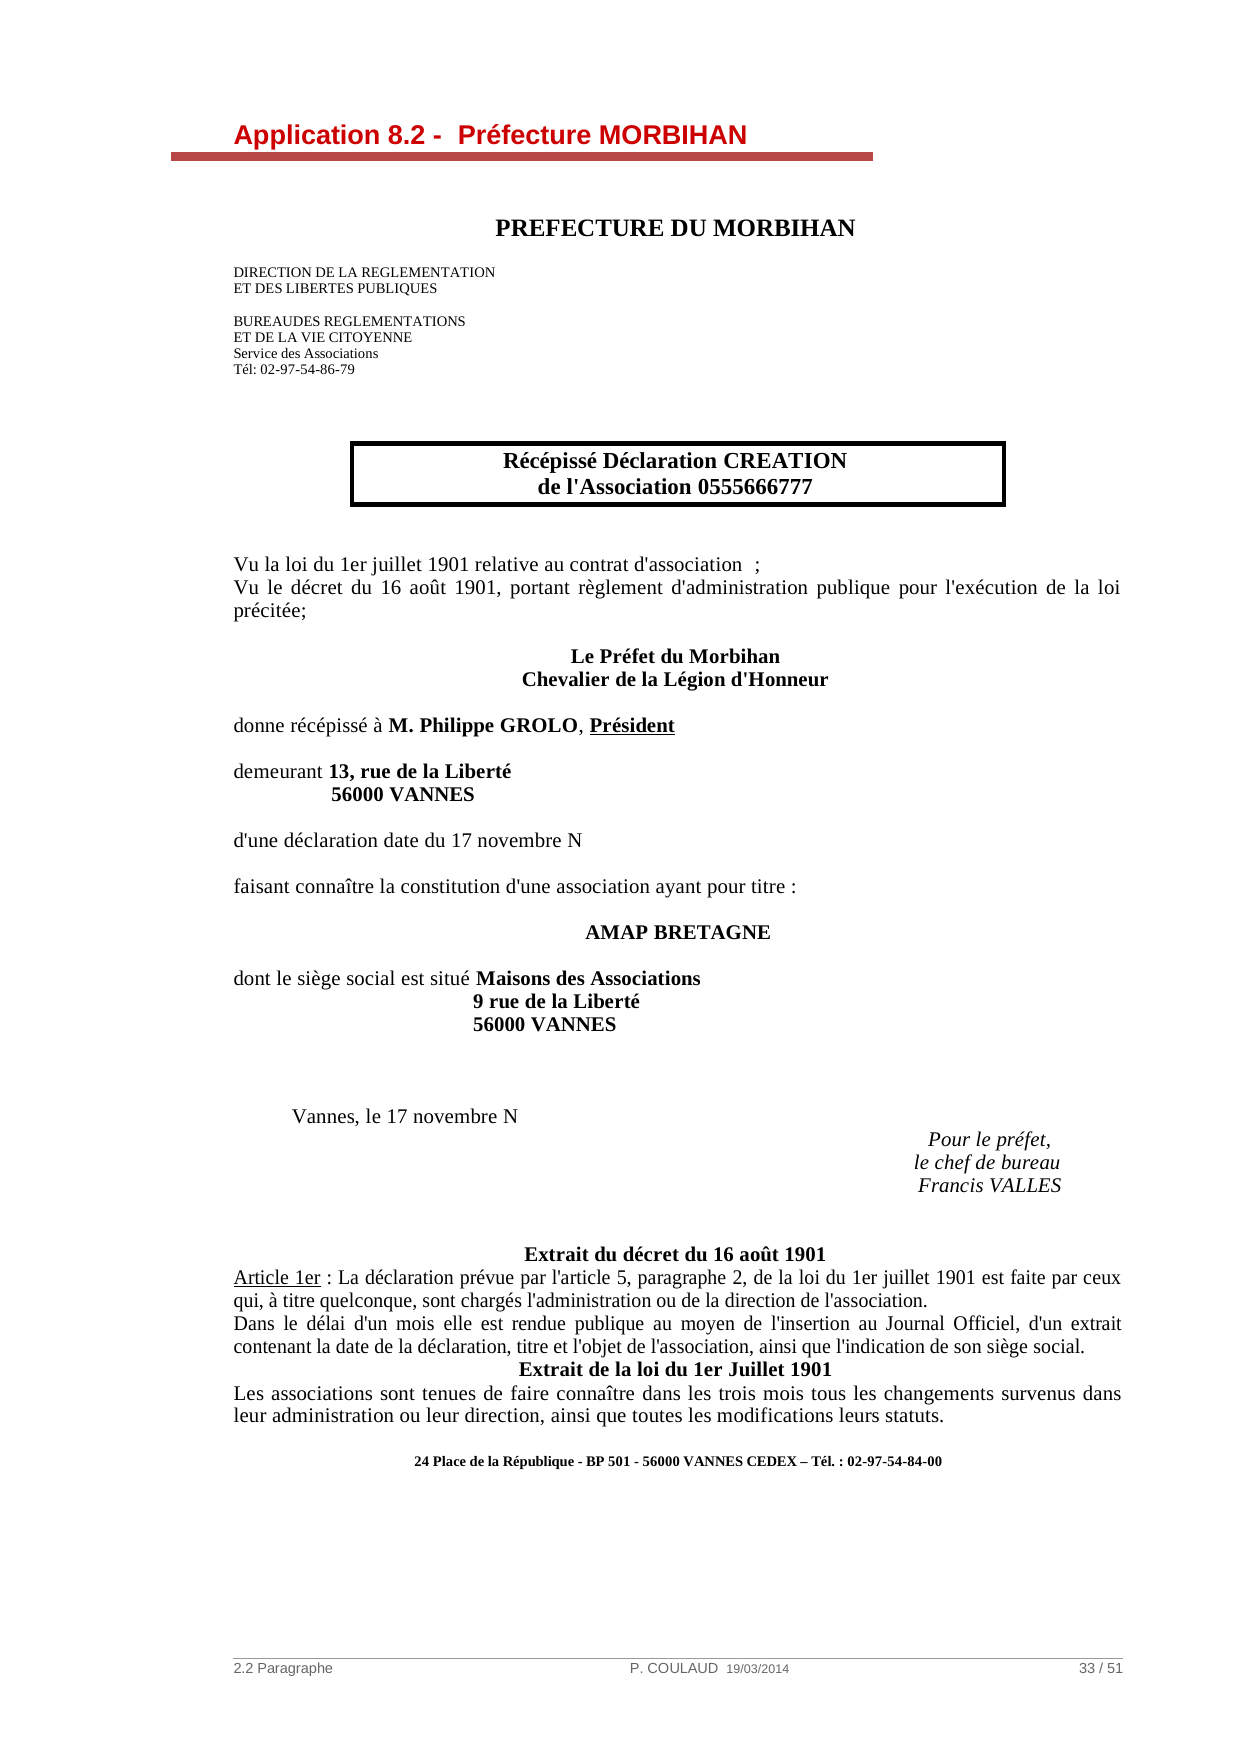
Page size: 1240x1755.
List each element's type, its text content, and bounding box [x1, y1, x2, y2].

text le chef de bureau [858, 1151, 1123, 1174]
text BUREAUDES REGLEMENTATIONS [233, 313, 1123, 329]
text ET DES LIBERTES PUBLIQUES [233, 281, 1123, 297]
text Service des Associations [233, 345, 1123, 361]
text Vu la loi du 1er juillet 1901 relative au contrat d'association ; [233, 553, 1123, 576]
text dont le siège social est situé Maisons des Associations 9 rue de la Liberté 56000 VANNES [233, 967, 1123, 1036]
text Extrait de la loi du 1er Juillet 1901 [233, 1358, 1123, 1381]
text Tél: 02-97-54-86-79 [233, 361, 1123, 377]
text PREFECTURE DU MORBIHAN [233, 214, 1123, 242]
text AMAP BRETAGNE [233, 921, 1123, 944]
text Pour le préfet, [858, 1128, 1123, 1151]
text Extrait du décret du 16 août 1901 [233, 1243, 1123, 1266]
text DIRECTION DE LA REGLEMENTATION [233, 265, 1123, 281]
text 24 Place de la République - BP 501 - 56000 VANNES CEDEX – Tél. : 02-97-54-84-00 [233, 1453, 1123, 1469]
text Les associations sont tenues de faire connaître dans les trois mois tous les changements survenus dans leur administration ou leur direction, ainsi que toutes les modifications leurs statuts. [233, 1381, 1123, 1427]
text demeurant 13, rue de la Liberté 56000 VANNES [233, 760, 1123, 806]
text Article 1er : La déclaration prévue par l'article 5, paragraphe 2, de la loi du 1er juillet 1901 est faite par ceux qui, à titre quelconque, sont chargés l'administration ou de la direction de l'association. [233, 1266, 1123, 1312]
text d'une déclaration date du 17 novembre N [233, 829, 1123, 852]
text Chevalier de la Légion d'Honneur [233, 668, 1123, 691]
text faisant connaître la constitution d'une association ayant pour titre : [233, 875, 1123, 898]
text ET DE LA VIE CITOYENNE [233, 329, 1123, 345]
text Récépissé Déclaration CREATION de l'Association 0555666777 [354, 446, 1002, 502]
subtitle Préfecture MORBIHAN [171, 117, 873, 152]
text Vu le décret du 16 août 1901, portant règlement d'administration publique pour l'exécution de la loi précitée; [233, 576, 1123, 622]
text Le Préfet du Morbihan [233, 645, 1123, 668]
text donne récépissé à M. Philippe GROLO, Président [233, 714, 1123, 737]
text Francis VALLES [858, 1174, 1123, 1197]
text Vannes, le 17 novembre N [292, 1105, 1123, 1128]
text Dans le délai d'un mois elle est rendue publique au moyen de l'insertion au Journal Officiel, d'un extrait contenant la date de la déclaration, titre et l'objet de l'association, ainsi que l'indication de son siège social. [233, 1312, 1123, 1358]
